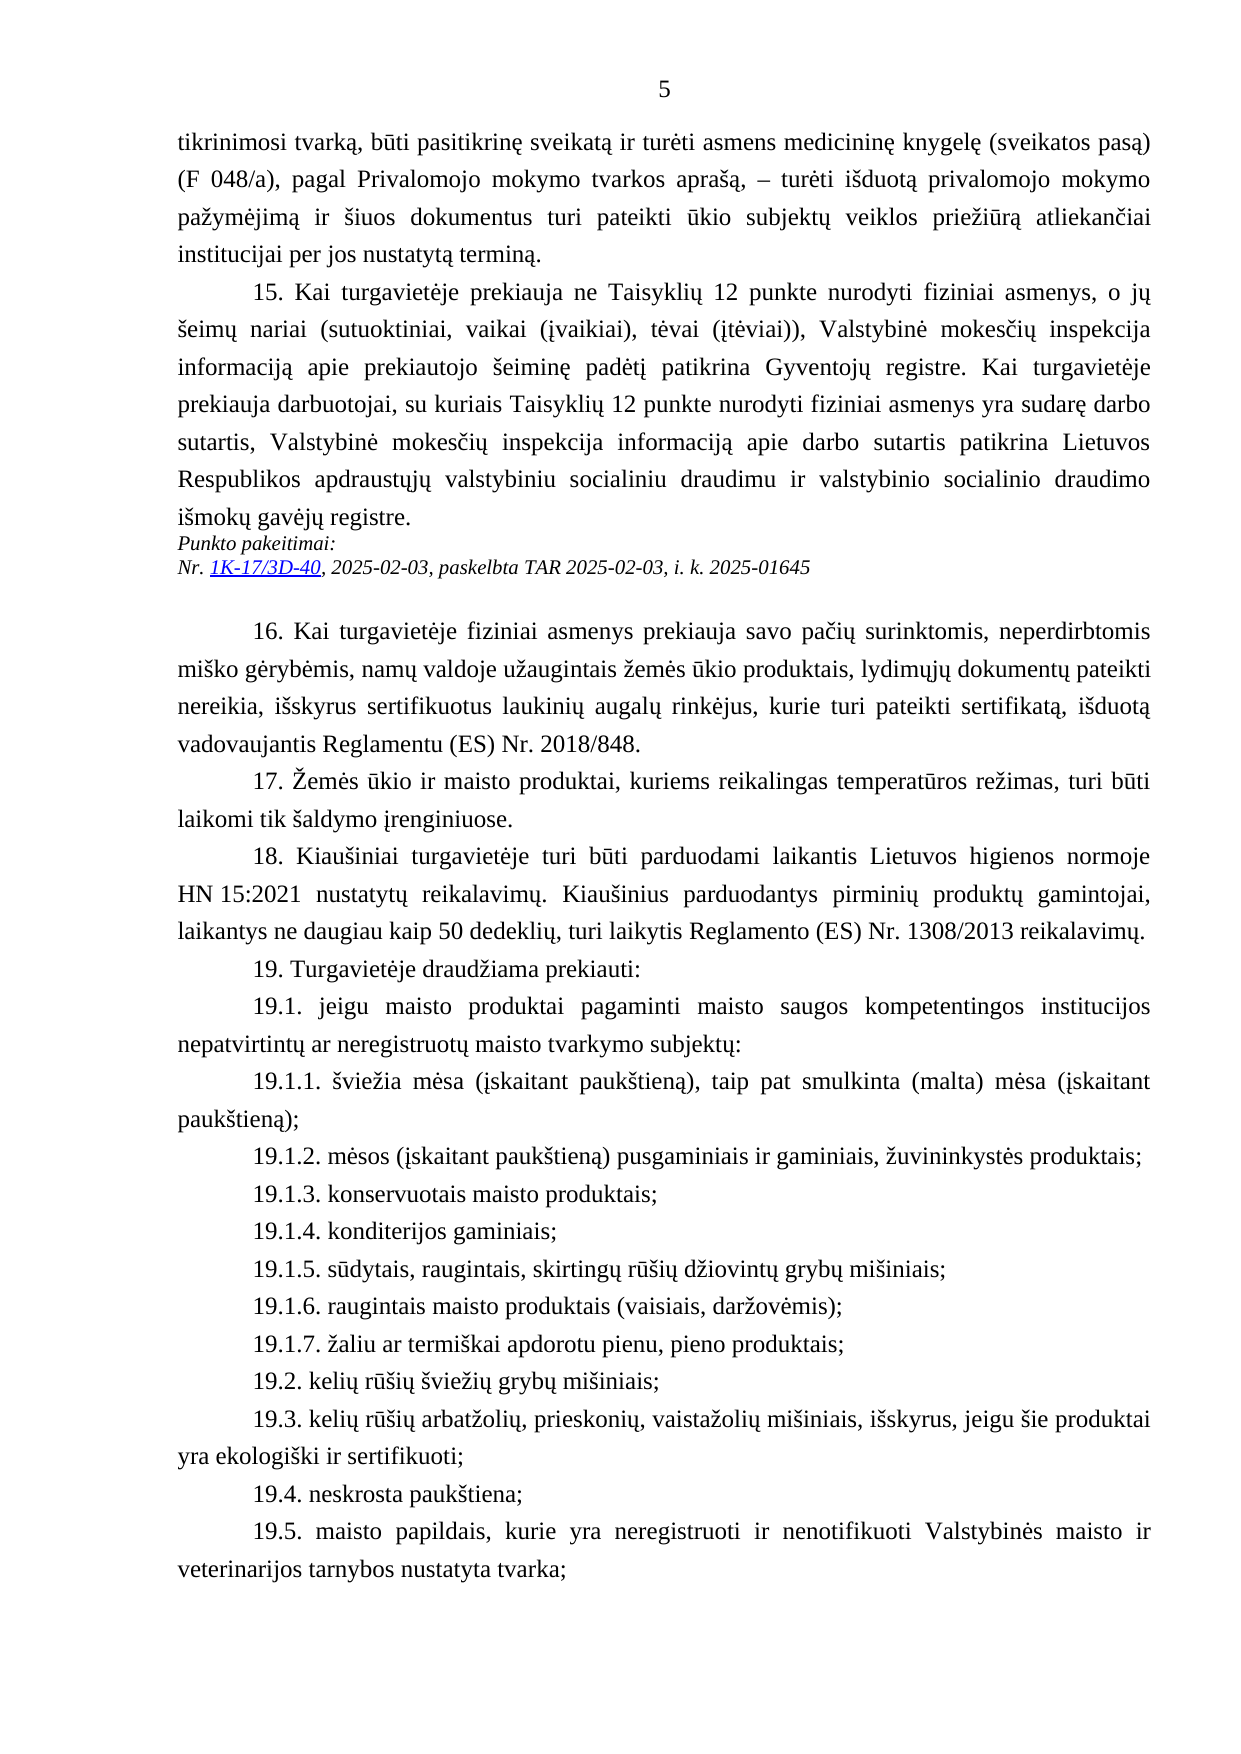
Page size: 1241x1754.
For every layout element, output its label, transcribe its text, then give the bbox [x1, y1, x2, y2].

text 19.1.7. žaliu ar termiškai apdorotu pienu, pieno produktais; [177, 1320, 1152, 1357]
text 19.1.5. sūdytais, raugintais, skirtingų rūšių džiovintų grybų mišiniais; [177, 1245, 1152, 1282]
text 19.1. jeigu maisto produktai pagaminti maisto saugos kompetentingos institucijos nepatvirtintų ar neregistruotų maisto tvarkymo subjektų: [177, 982, 1152, 1057]
text 18. Kiaušiniai turgavietėje turi būti parduodami laikantis Lietuvos higienos normoje HN 15:2021 nustatytų reikalavimų. Kiaušinius parduodantys pirminių produktų gamintojai, laikantys ne daugiau kaip 50 dedeklių, turi laikytis Reglamento (ES) Nr. 1308/2013 reikalavimų. [177, 832, 1152, 945]
text 17. Žemės ūkio ir maisto produktai, kuriems reikalingas temperatūros režimas, turi būti laikomi tik šaldymo įrenginiuose. [177, 757, 1152, 832]
text 19.1.3. konservuotais maisto produktais; [177, 1170, 1152, 1207]
text 19.2. kelių rūšių šviežių grybų mišiniais; [177, 1357, 1152, 1395]
text 19.5. maisto papildais, kurie yra neregistruoti ir nenotifikuoti Valstybinės maisto ir veterinarijos tarnybos nustatyta tvarka; [177, 1507, 1152, 1582]
text 19.1.6. raugintais maisto produktais (vaisiais, daržovėmis); [177, 1282, 1152, 1320]
text Nr. 1K-17/3D-40, 2025-02-03, paskelbta TAR 2025-02-03, i. k. 2025-01645 [177, 555, 1152, 579]
text 15. Kai turgavietėje prekiauja ne Taisyklių 12 punkte nurodyti fiziniai asmenys, o jų šeimų nariai (sutuoktiniai, vaikai (įvaikiai), tėvai (įtėviai)), Valstybinė mokesčių inspekcija informaciją apie prekiautojo šeiminę padėtį patikrina Gyventojų registre. Kai turgavietėje prekiauja darbuotojai, su kuriais Taisyklių 12 punkte nurodyti fiziniai asmenys yra sudarę darbo sutartis, Valstybinė mokesčių inspekcija informaciją apie darbo sutartis patikrina Lietuvos Respublikos apdraustųjų valstybiniu socialiniu draudimu ir valstybinio socialinio draudimo išmokų gavėjų registre. [177, 268, 1152, 531]
text 19. Turgavietėje draudžiama prekiauti: [177, 945, 1152, 982]
text tikrinimosi tvarką, būti pasitikrinę sveikatą ir turėti asmens medicininę knygelę (sveikatos pasą) (F 048/a), pagal Privalomojo mokymo tvarkos aprašą, – turėti išduotą privalomojo mokymo pažymėjimą ir šiuos dokumentus turi pateikti ūkio subjektų veiklos priežiūrą atliekančiai institucijai per jos nustatytą terminą. [177, 118, 1152, 268]
text 19.3. kelių rūšių arbatžolių, prieskonių, vaistažolių mišiniais, išskyrus, jeigu šie produktai yra ekologiški ir sertifikuoti; [177, 1395, 1152, 1470]
text Punkto pakeitimai: [177, 531, 1152, 555]
text 19.4. neskrosta paukštiena; [177, 1470, 1152, 1507]
text 19.1.2. mėsos (įskaitant paukštieną) pusgaminiais ir gaminiais, žuvininkystės produktais; [177, 1132, 1152, 1170]
text 19.1.4. konditerijos gaminiais; [177, 1207, 1152, 1245]
text 19.1.1. šviežia mėsa (įskaitant paukštieną), taip pat smulkinta (malta) mėsa (įskaitant paukštieną); [177, 1057, 1152, 1132]
text 16. Kai turgavietėje fiziniai asmenys prekiauja savo pačių surinktomis, neperdirbtomis miško gėrybėmis, namų valdoje užaugintais žemės ūkio produktais, lydimųjų dokumentų pateikti nereikia, išskyrus sertifikuotus laukinių augalų rinkėjus, kurie turi pateikti sertifikatą, išduotą vadovaujantis Reglamentu (ES) Nr. 2018/848. [177, 607, 1152, 757]
